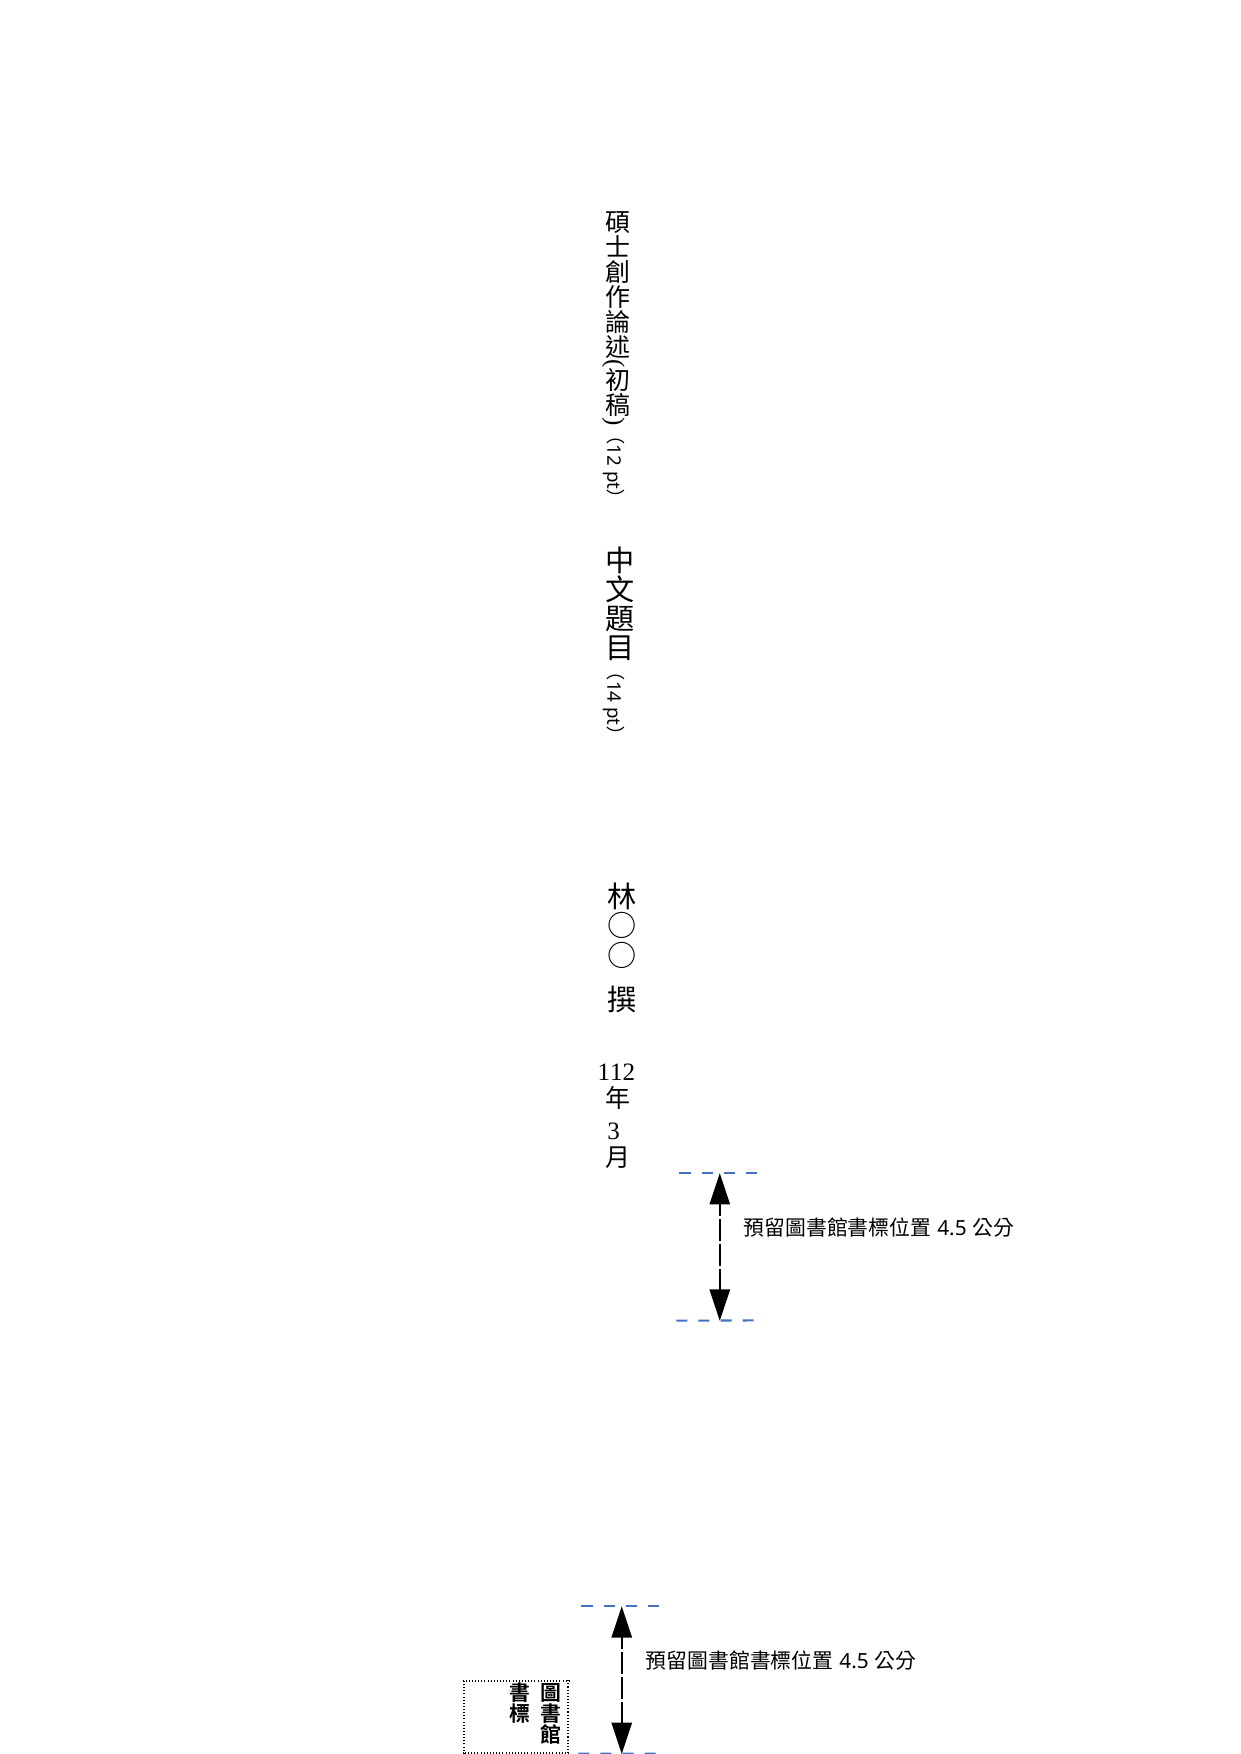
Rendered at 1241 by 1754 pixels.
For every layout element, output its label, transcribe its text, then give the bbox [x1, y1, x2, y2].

text 圖書館書標 [504, 1682, 567, 1752]
text 碩士創作論述(初稿)（12 pt） 中文題目（14 pt） 林○○ 撰 112年3月（12pt） [579, 209, 652, 1182]
